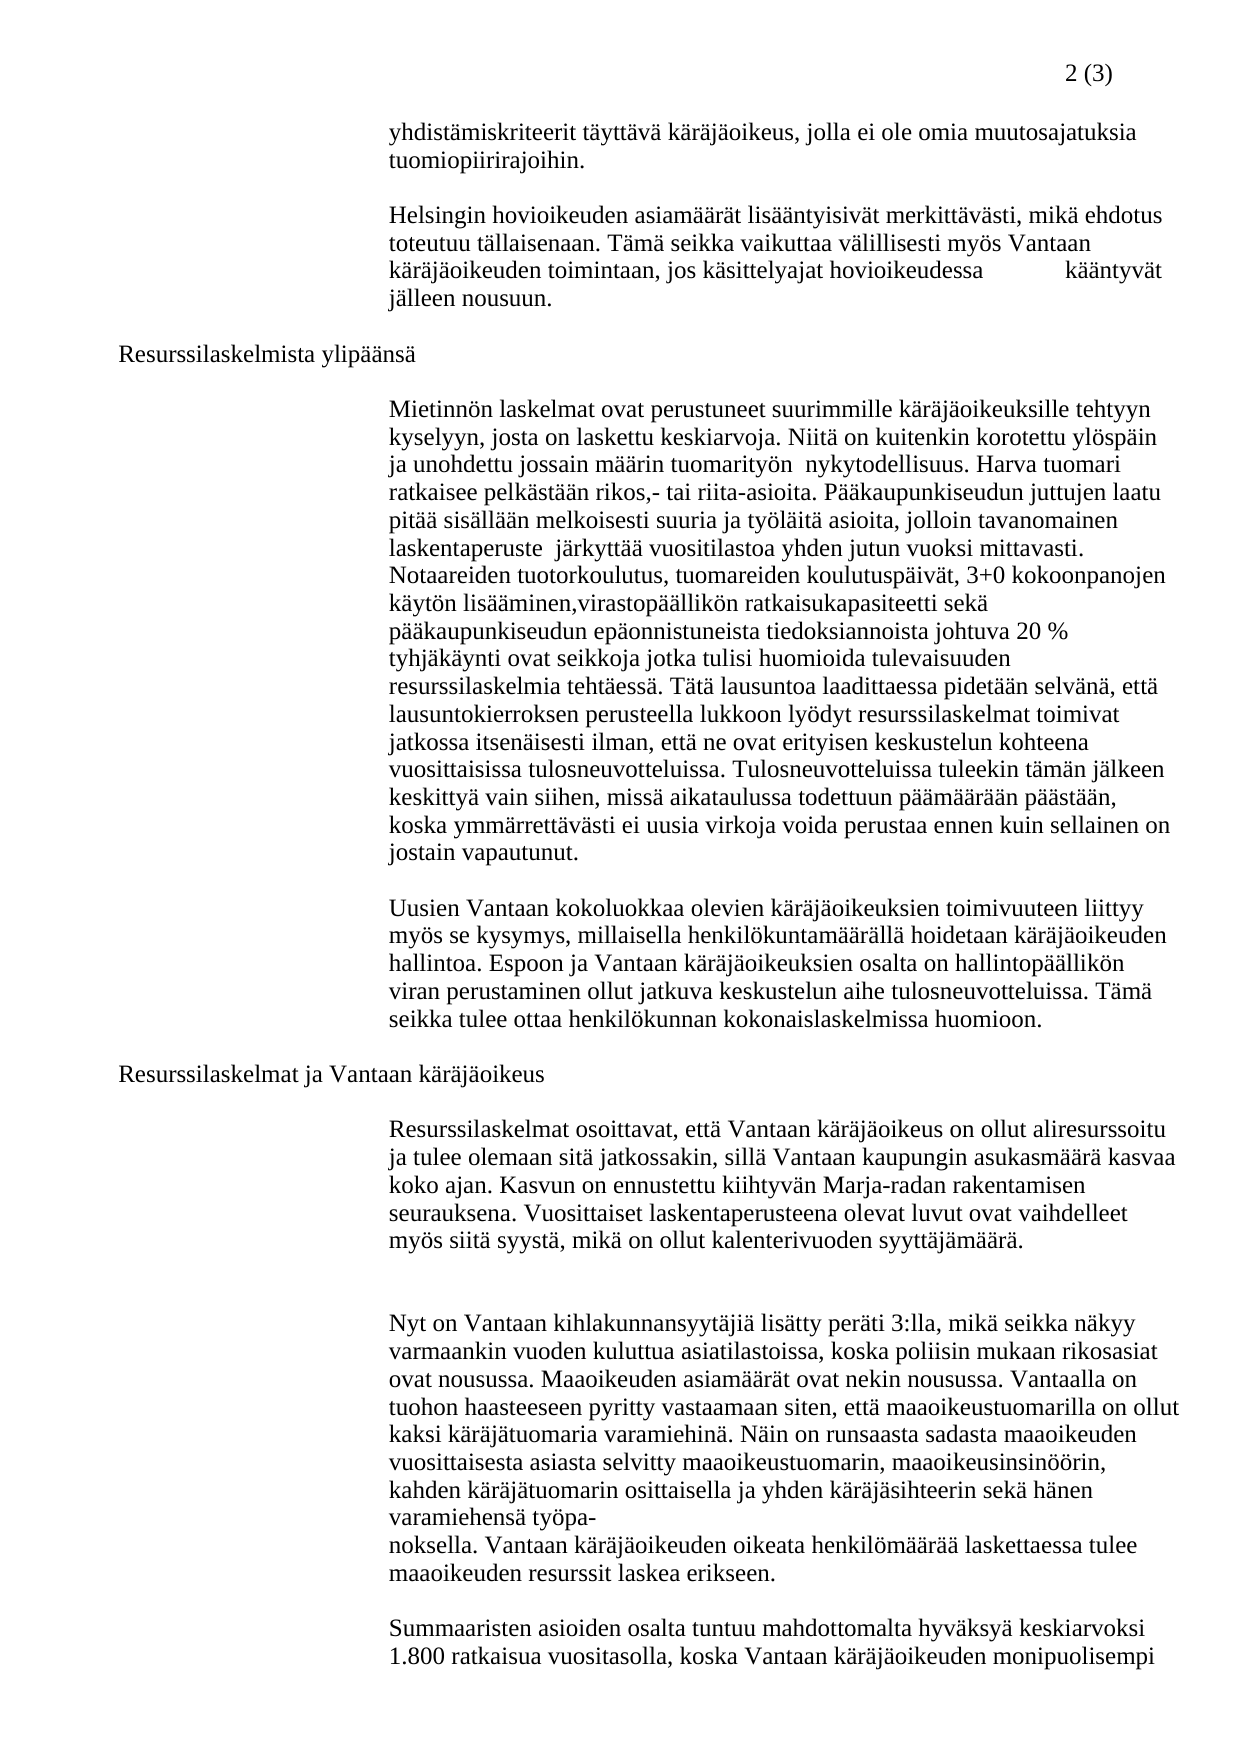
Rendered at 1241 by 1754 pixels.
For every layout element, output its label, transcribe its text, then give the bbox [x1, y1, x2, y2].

text Resurssilaskelmista ylipäänsä [118, 340, 1181, 367]
text Resurssilaskelmat ja Vantaan käräjäoikeus [118, 1060, 1181, 1088]
text Helsingin hovioikeuden asiamäärät lisääntyisivät merkittävästi, mikä ehdotus toteutuu tällaisenaan. Tämä seikka vaikuttaa välillisesti myös Vantaan käräjäoikeuden toimintaan, jos käsittelyajat hovioikeudessa kääntyvät jälleen nousuun. [389, 201, 1181, 312]
text Summaaristen asioiden osalta tuntuu mahdottomalta hyväksyä keskiarvoksi 1.800 ratkaisua vuositasolla, koska Vantaan käräjäoikeuden monipuolisempi [389, 1614, 1181, 1670]
text Resurssilaskelmat osoittavat, että Vantaan käräjäoikeus on ollut aliresurssoitu ja tulee olemaan sitä jatkossakin, sillä Vantaan kaupungin asukasmäärä kasvaa koko ajan. Kasvun on ennustettu kiihtyvän Marja-radan rakentamisen seurauksena. Vuosittaiset laskentaperusteena olevat luvut ovat vaihdelleet myös siitä syystä, mikä on ollut kalenterivuoden syyttäjämäärä. [389, 1116, 1181, 1254]
text Nyt on Vantaan kihlakunnansyytäjiä lisätty peräti 3:lla, mikä seikka näkyy varmaankin vuoden kuluttua asiatilastoissa, koska poliisin mukaan rikosasiat ovat nousussa. Maaoikeuden asiamäärät ovat nekin nousussa. Vantaalla on tuohon haasteeseen pyritty vastaamaan siten, että maaoikeustuomarilla on ollut kaksi käräjätuomaria varamiehinä. Näin on runsaasta sadasta maaoikeuden vuosittaisesta asiasta selvitty maaoikeustuomarin, maaoikeusinsinöörin, kahden käräjätuomarin osittaisella ja yhden käräjäsihteerin sekä hänen varamiehensä työpa- [389, 1309, 1181, 1531]
text Mietinnön laskelmat ovat perustuneet suurimmille käräjäoikeuksille tehtyyn kyselyyn, josta on laskettu keskiarvoja. Niitä on kuitenkin korotettu ylöspäin ja unohdettu jossain määrin tuomarityön nykytodellisuus. Harva tuomari ratkaisee pelkästään rikos,- tai riita-asioita. Pääkaupunkiseudun juttujen laatu pitää sisällään melkoisesti suuria ja työläitä asioita, jolloin tavanomainen laskentaperuste järkyttää vuositilastoa yhden jutun vuoksi mittavasti. Notaareiden tuotorkoulutus, tuomareiden koulutuspäivät, 3+0 kokoonpanojen käytön lisääminen,virastopäällikön ratkaisukapasiteetti sekä pääkaupunkiseudun epäonnistuneista tiedoksiannoista johtuva 20 % tyhjäkäynti ovat seikkoja jotka tulisi huomioida tulevaisuuden resurssilaskelmia tehtäessä. Tätä lausuntoa laadittaessa pidetään selvänä, että lausuntokierroksen perusteella lukkoon lyödyt resurssilaskelmat toimivat jatkossa itsenäisesti ilman, että ne ovat erityisen keskustelun kohteena vuosittaisissa tulosneuvotteluissa. Tulosneuvotteluissa tuleekin tämän jälkeen keskittyä vain siihen, missä aikataulussa todettuun päämäärään päästään, koska ymmärrettävästi ei uusia virkoja voida perustaa ennen kuin sellainen on jostain vapautunut. [389, 395, 1181, 866]
text noksella. Vantaan käräjäoikeuden oikeata henkilömäärää laskettaessa tulee maaoikeuden resurssit laskea erikseen. [389, 1531, 1181, 1587]
text Uusien Vantaan kokoluokkaa olevien käräjäoikeuksien toimivuuteen liittyy myös se kysymys, millaisella henkilökuntamäärällä hoidetaan käräjäoikeuden hallintoa. Espoon ja Vantaan käräjäoikeuksien osalta on hallintopäällikön viran perustaminen ollut jatkuva keskustelun aihe tulosneuvotteluissa. Tämä seikka tulee ottaa henkilökunnan kokonaislaskelmissa huomioon. [389, 894, 1181, 1032]
text yhdistämiskriteerit täyttävä käräjäoikeus, jolla ei ole omia muutosajatuksia tuomiopiirirajoihin. [389, 118, 1181, 173]
